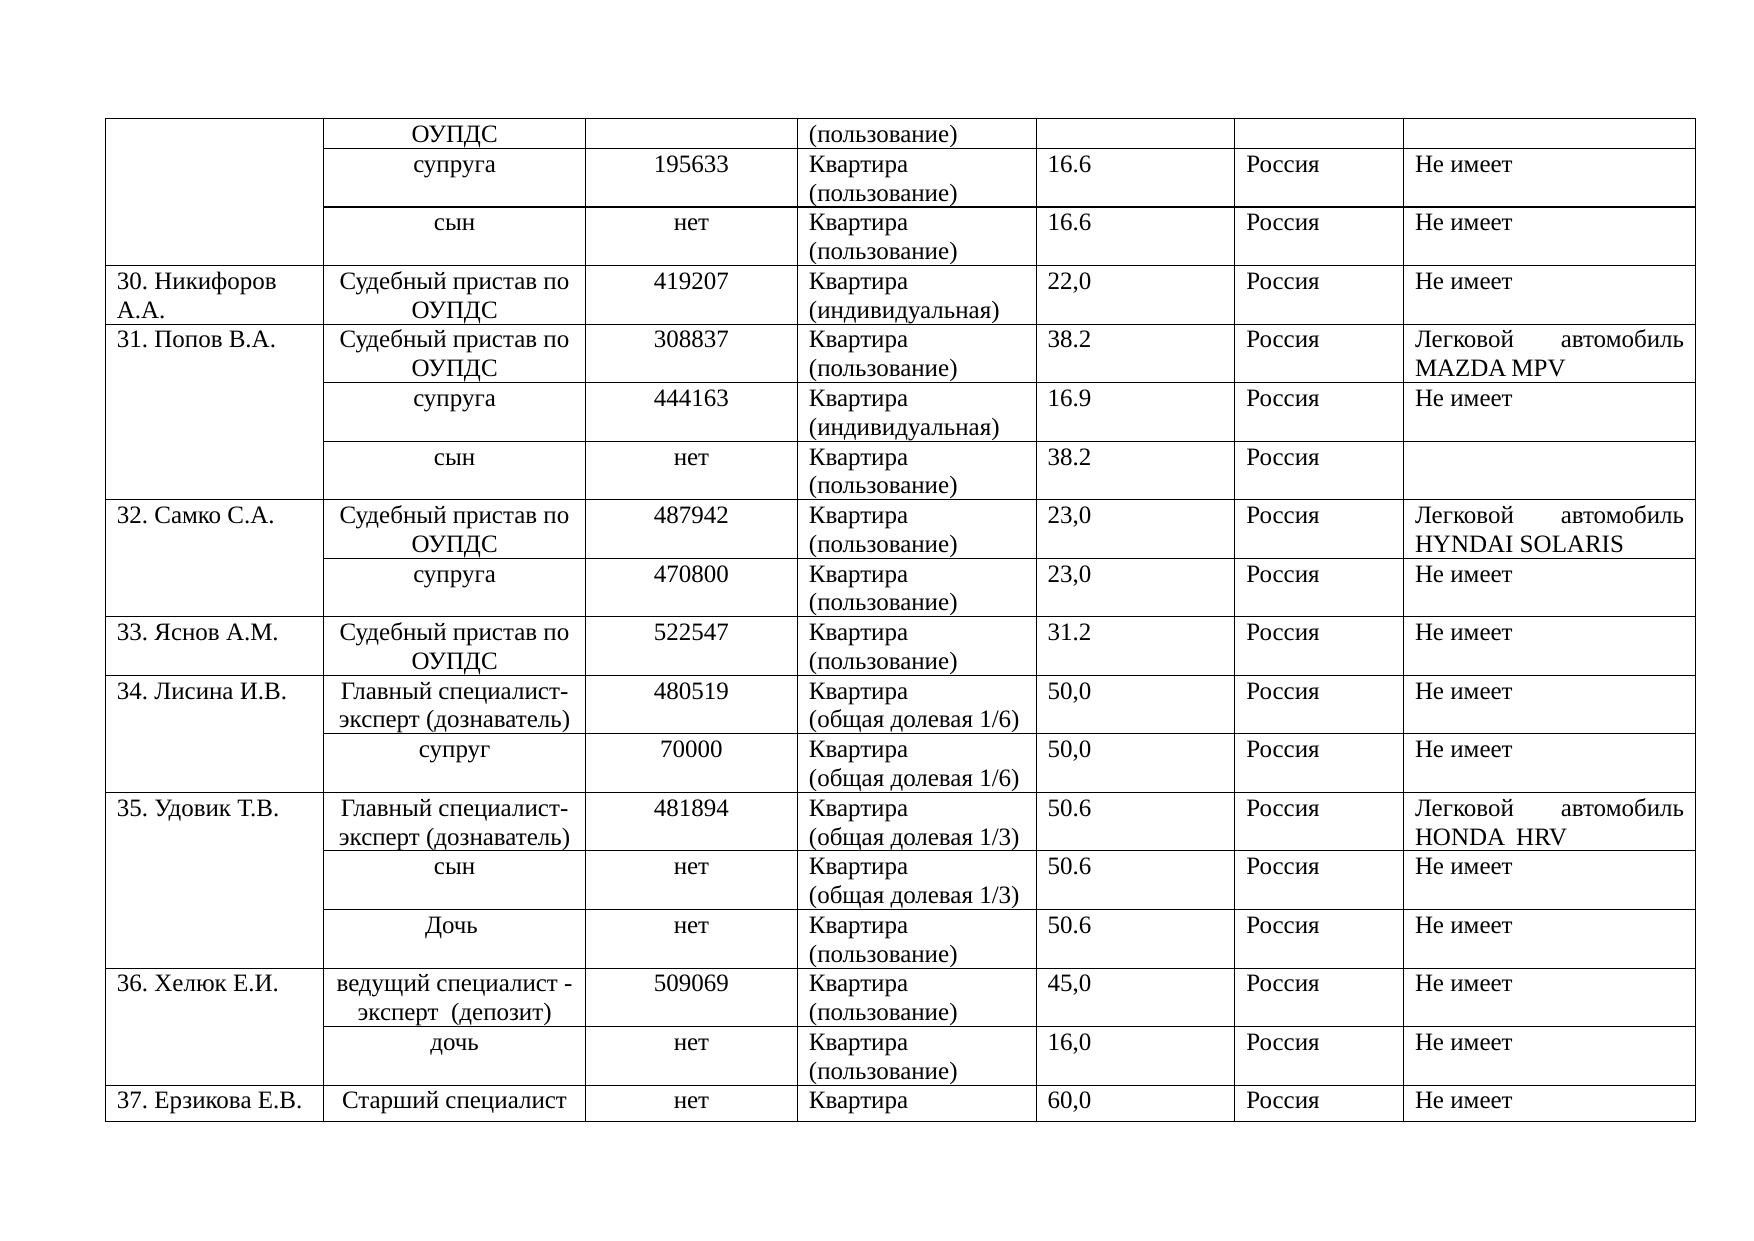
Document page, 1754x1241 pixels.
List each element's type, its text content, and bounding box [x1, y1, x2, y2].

table_cell 30. Никифоров А.А. [106, 266, 323, 323]
table_cell 509069 [586, 969, 797, 1026]
table_cell 36. Хелюк Е.И. [106, 969, 323, 1084]
table_cell [1404, 119, 1695, 148]
table_cell сын [324, 442, 585, 499]
table_cell Квартира (пользование) [798, 208, 1036, 265]
table_cell Квартира (индивидуальная) [798, 383, 1036, 441]
table_cell Старший специалист [324, 1086, 585, 1121]
table_cell 16,6 [1037, 208, 1234, 265]
table_cell 50,0 [1037, 734, 1234, 792]
table_cell супруга [324, 383, 585, 441]
table_cell 60,0 [1037, 1086, 1234, 1121]
table_cell Не имеет [1404, 1086, 1695, 1121]
table_cell 35. Удовик Т.В. [106, 793, 323, 967]
table_cell 16,6 [1037, 119, 1234, 148]
table_cell Не имеет [1404, 676, 1695, 733]
table_cell 50,6 [1037, 793, 1234, 850]
table_cell сын [324, 208, 585, 265]
table_cell Россия [1235, 851, 1403, 909]
table_cell 481894 [586, 793, 797, 850]
table_cell дочь [324, 1027, 585, 1084]
table_cell Легковой автомобиль HYNDAI SOLARIS [1404, 500, 1695, 558]
table_cell Россия [1235, 969, 1403, 1026]
table_cell Главный специалист-эксперт (дознаватель) [324, 676, 585, 733]
table_cell сын [324, 851, 585, 909]
table_cell Россия [1235, 266, 1403, 323]
table_cell 22,0 [1037, 266, 1234, 323]
table_cell Россия [1235, 910, 1403, 967]
table_cell 522547 [586, 617, 797, 675]
table_cell 16,6 [1037, 149, 1234, 206]
table_cell 50,6 [1037, 910, 1234, 967]
table_cell Квартира (общая долевая 1/6) [798, 734, 1036, 792]
table_cell 419207 [586, 266, 797, 323]
table_cell Россия [1235, 676, 1403, 733]
table_cell 16,0 [1037, 1027, 1234, 1084]
table_cell 38,2 [1037, 325, 1234, 382]
table_cell 50,6 [1037, 851, 1234, 909]
table_cell Россия [1235, 383, 1403, 441]
table_cell (пользование) [798, 119, 1036, 148]
table_cell Россия [1235, 500, 1403, 558]
table_cell 31,2 [1037, 617, 1234, 675]
table_cell ОУПДС [324, 119, 585, 148]
table_cell Квартира (пользование) [798, 559, 1036, 616]
table_cell 16,9 [1037, 383, 1234, 441]
table_cell Россия [1235, 442, 1403, 499]
table_cell Квартира (общая долевая 1/6) [798, 676, 1036, 733]
table_cell [1404, 442, 1695, 499]
table_cell 31. Попов В.А. [106, 325, 323, 499]
table_cell супруг [324, 734, 585, 792]
table_cell 195633 [586, 149, 797, 206]
table_cell Россия [1235, 149, 1403, 206]
table_cell Не имеет [1404, 910, 1695, 967]
table_cell Квартира (пользование) [798, 500, 1036, 558]
table_cell Квартира (пользование) [798, 442, 1036, 499]
table_cell 23,0 [1037, 500, 1234, 558]
table_cell Главный специалист-эксперт (дознаватель) [324, 793, 585, 850]
table_cell Не имеет [1404, 208, 1695, 265]
table_cell 70000 [586, 734, 797, 792]
table_cell 33. Яснов А.М. [106, 617, 323, 675]
table_cell Не имеет [1404, 559, 1695, 616]
table_cell нет [586, 208, 797, 265]
table_cell Не имеет [1404, 149, 1695, 206]
table_cell Не имеет [1404, 969, 1695, 1026]
table_cell Квартира [798, 1086, 1036, 1121]
table_cell Россия [1235, 208, 1403, 265]
table_cell Не имеет [1404, 617, 1695, 675]
table_cell нет [586, 442, 797, 499]
table_cell Дочь [324, 910, 585, 967]
table_cell Квартира (пользование) [798, 910, 1036, 967]
table_cell нет [586, 910, 797, 967]
table_cell Не имеет [1404, 383, 1695, 441]
table_cell Легковой автомобиль MAZDA MPV [1404, 325, 1695, 382]
table_cell Квартира (пользование) [798, 325, 1036, 382]
table_cell 32. Самко С.А. [106, 500, 323, 616]
table_cell супруга [324, 149, 585, 206]
table_cell [1235, 119, 1403, 148]
table_cell 480519 [586, 676, 797, 733]
table_cell супруга [324, 559, 585, 616]
table_cell Судебный пристав по ОУПДС [324, 266, 585, 323]
table_cell Судебный пристав по ОУПДС [324, 325, 585, 382]
table_cell Россия [1235, 1086, 1403, 1121]
table_cell Не имеет [1404, 734, 1695, 792]
table_cell Россия [1235, 559, 1403, 616]
table_cell нет [586, 1027, 797, 1084]
table_cell 23,0 [1037, 559, 1234, 616]
table_cell Россия [1235, 1027, 1403, 1084]
table_cell [586, 119, 797, 148]
table_cell Россия [1235, 734, 1403, 792]
table_cell Не имеет [1404, 1027, 1695, 1084]
table_cell Судебный пристав по ОУПДС [324, 500, 585, 558]
table_cell Квартира (общая долевая 1/3) [798, 793, 1036, 850]
table_cell Квартира (индивидуальная) [798, 266, 1036, 323]
table_cell 34. Лисина И.В. [106, 676, 323, 792]
table_cell 45,0 [1037, 969, 1234, 1026]
table_cell Не имеет [1404, 266, 1695, 323]
table_cell Квартира (общая долевая 1/3) [798, 851, 1036, 909]
table_cell Квартира (пользование) [798, 149, 1036, 206]
table_cell 38,2 [1037, 442, 1234, 499]
table_cell 37. Ерзикова Е.В. [106, 1086, 323, 1121]
table_cell Не имеет [1404, 851, 1695, 909]
table_cell 308837 [586, 325, 797, 382]
table_cell Россия [1235, 617, 1403, 675]
table_cell Квартира (пользование) [798, 617, 1036, 675]
table_cell Судебный пристав по ОУПДС [324, 617, 585, 675]
table_cell нет [586, 1086, 797, 1121]
table_cell 50,0 [1037, 676, 1234, 733]
table_cell ведущий специалист - эксперт (депозит) [324, 969, 585, 1026]
table_cell нет [586, 851, 797, 909]
table_cell Легковой автомобиль HONDA HRV [1404, 793, 1695, 850]
table_cell [106, 119, 323, 265]
table_cell Россия [1235, 793, 1403, 850]
table_cell Квартира (пользование) [798, 1027, 1036, 1084]
table_cell 487942 [586, 500, 797, 558]
table_cell 470800 [586, 559, 797, 616]
table_cell Квартира (пользование) [798, 969, 1036, 1026]
table_cell 444163 [586, 383, 797, 441]
table_cell Россия [1235, 325, 1403, 382]
